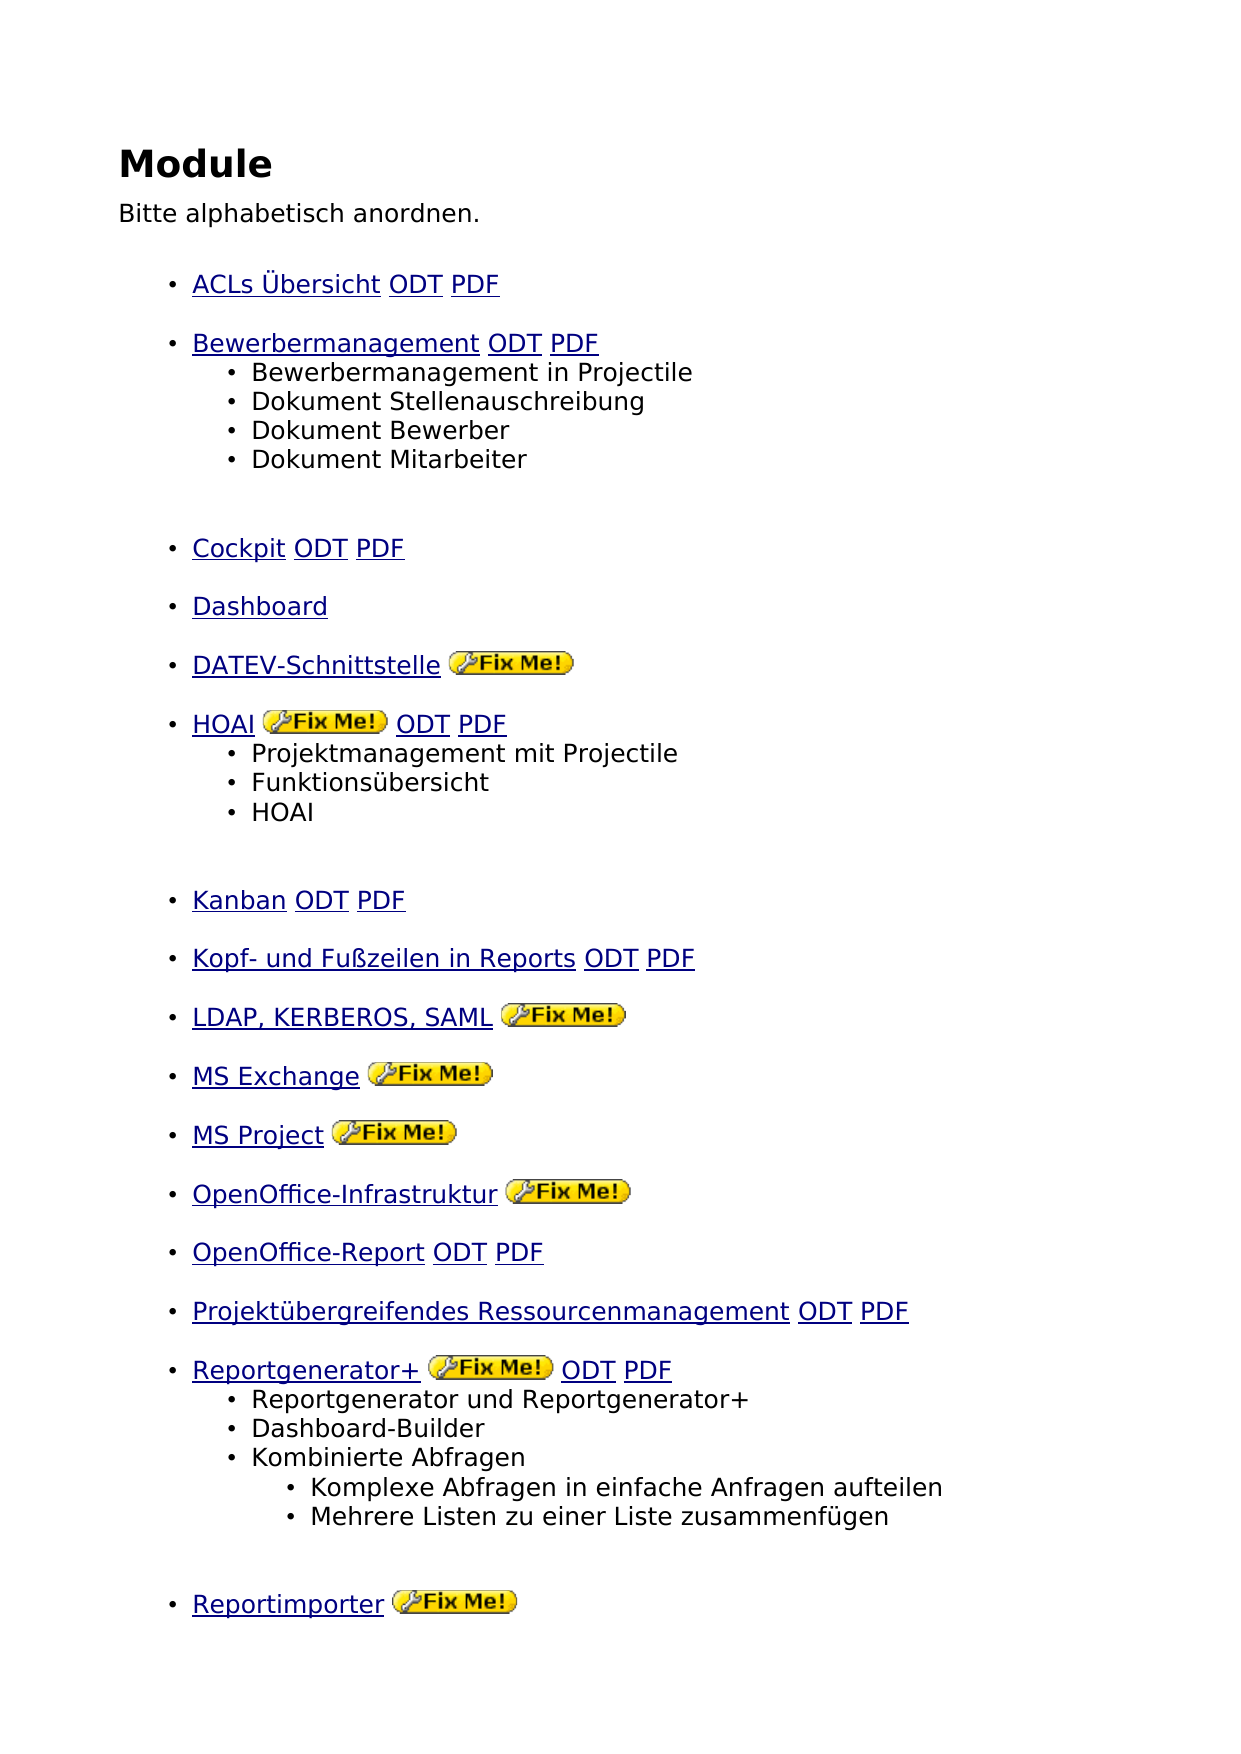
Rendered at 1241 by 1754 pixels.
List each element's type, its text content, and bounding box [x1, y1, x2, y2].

list Reportgenerator und Reportgenerator+ [236, 1385, 1122, 1414]
picture [505, 1179, 631, 1204]
list LDAP, KERBEROS, SAML [177, 1003, 1122, 1032]
list Bewerbermanagement ODT PDF [177, 329, 1122, 358]
list Kombinierte Abfragen [236, 1443, 1122, 1473]
list ACLs Übersicht ODT PDF [177, 270, 1122, 299]
picture [392, 1590, 518, 1614]
list OpenOffice-Report ODT PDF [177, 1238, 1122, 1268]
list HOAI [236, 798, 1122, 827]
list Dokument Bewerber [236, 417, 1122, 446]
list Reportimporter [177, 1590, 1122, 1619]
list Projektmanagement mit Projectile [236, 739, 1122, 768]
subtitle Module [118, 143, 1122, 187]
list DATEV-Schnittstelle [177, 651, 1122, 681]
list OpenOffice-Infrastruktur [177, 1180, 1122, 1209]
list Dashboard [177, 592, 1122, 622]
list Projektübergreifendes Ressourcenmanagement ODT PDF [177, 1297, 1122, 1326]
picture [331, 1120, 457, 1145]
picture [262, 710, 388, 734]
list Bewerbermanagement in Projectile [236, 358, 1122, 387]
picture [448, 651, 574, 675]
list Kanban ODT PDF [177, 886, 1122, 915]
list Komplexe Abfragen in einfache Anfragen aufteilen [295, 1473, 1122, 1502]
list HOAI ODT PDF [177, 710, 1122, 739]
list Kopf- und Fußzeilen in Reports ODT PDF [177, 944, 1122, 974]
list MS Project [177, 1121, 1122, 1150]
list Reportgenerator+ ODT PDF [177, 1356, 1122, 1385]
list Dokument Mitarbeiter [236, 446, 1122, 475]
text Bitte alphabetisch anordnen. [118, 199, 1122, 228]
picture [367, 1062, 493, 1086]
list Funktionsübersicht [236, 768, 1122, 798]
picture [428, 1355, 554, 1380]
list Mehrere Listen zu einer Liste zusammenfügen [295, 1502, 1122, 1531]
list Dokument Stellenauschreibung [236, 387, 1122, 417]
list MS Exchange [177, 1062, 1122, 1091]
list Cockpit ODT PDF [177, 534, 1122, 563]
picture [501, 1003, 626, 1027]
list Dashboard-Builder [236, 1414, 1122, 1443]
